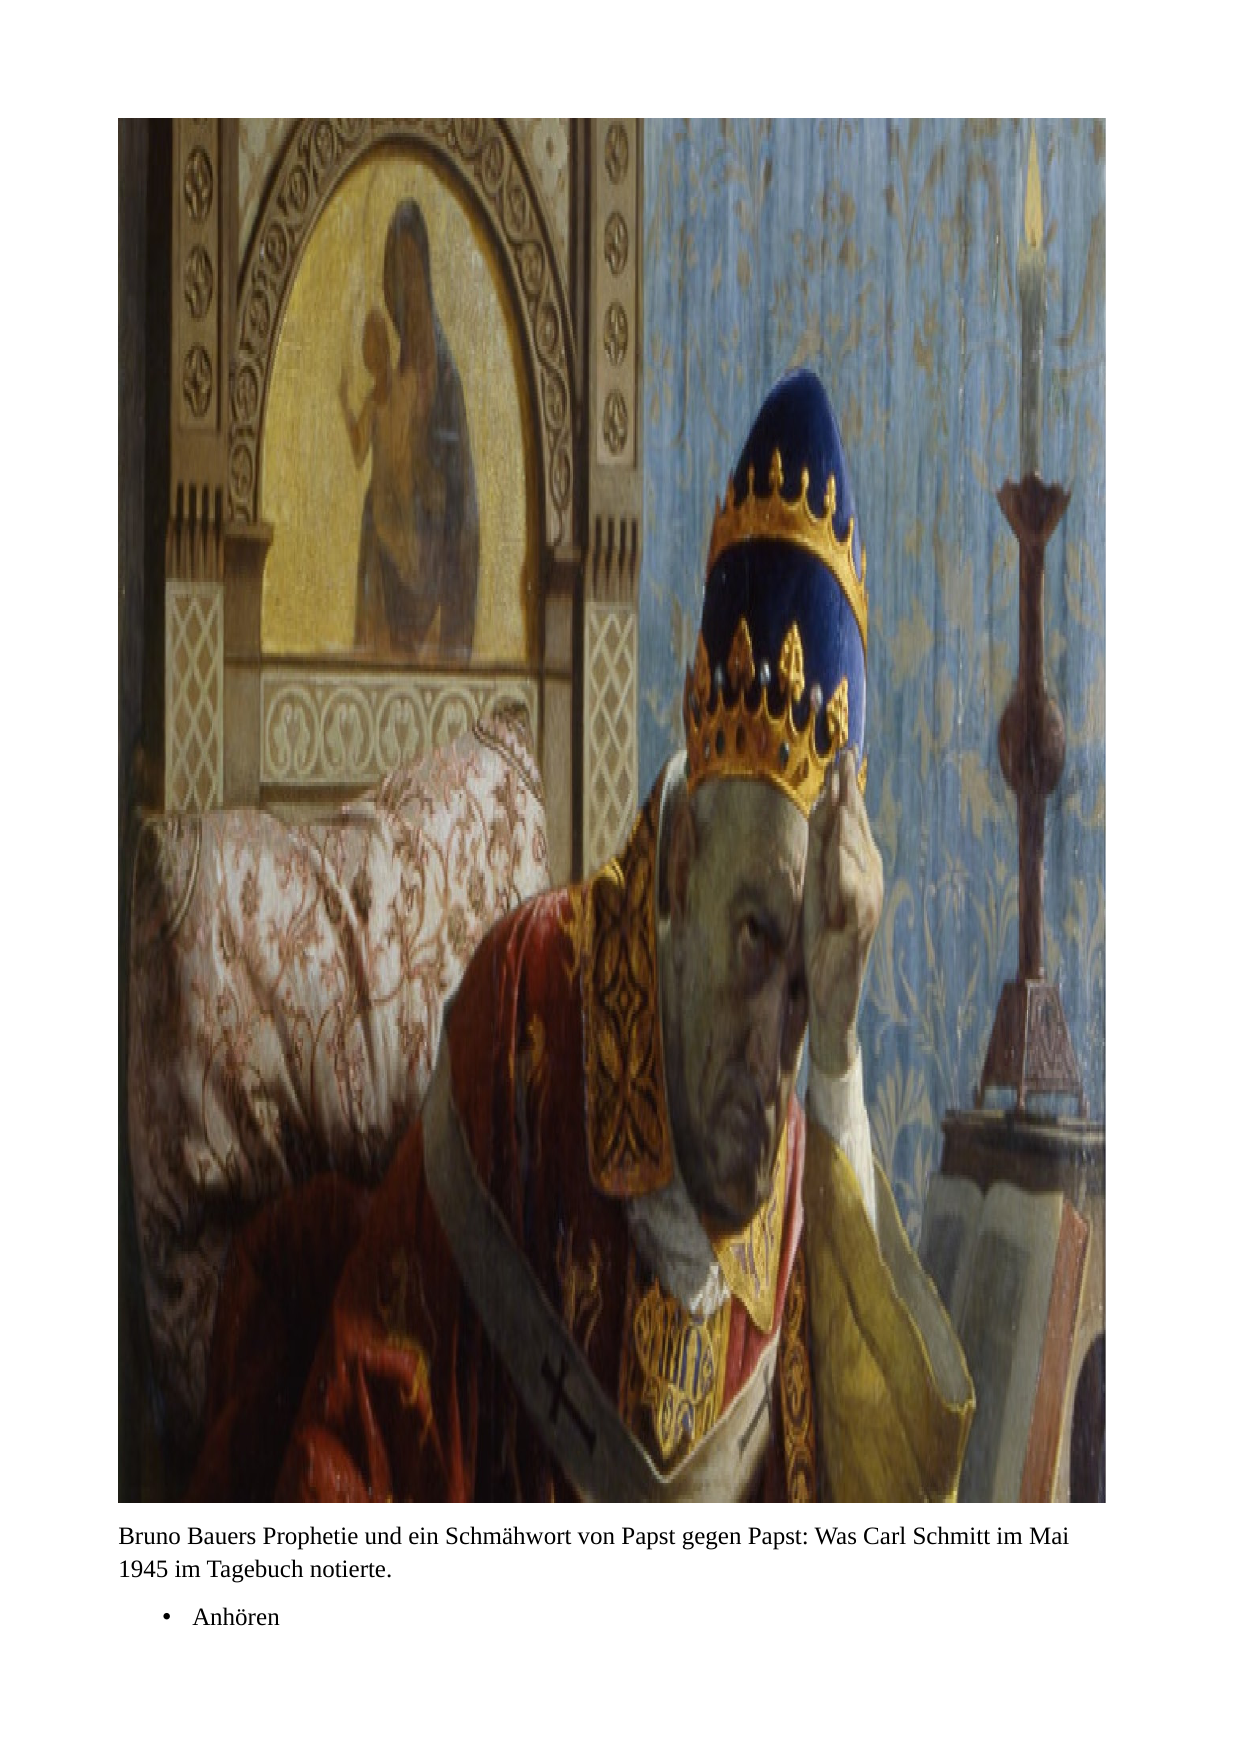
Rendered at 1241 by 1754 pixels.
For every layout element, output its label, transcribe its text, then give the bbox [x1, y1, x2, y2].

text Bruno Bauers Prophetie und ein Schmähwort von Papst gegen Papst: Was Carl Schmitt im Mai 1945 im Tagebuch notierte. [118, 1521, 1122, 1583]
list Anhören [162, 1602, 1122, 1631]
picture [118, 118, 1106, 1503]
